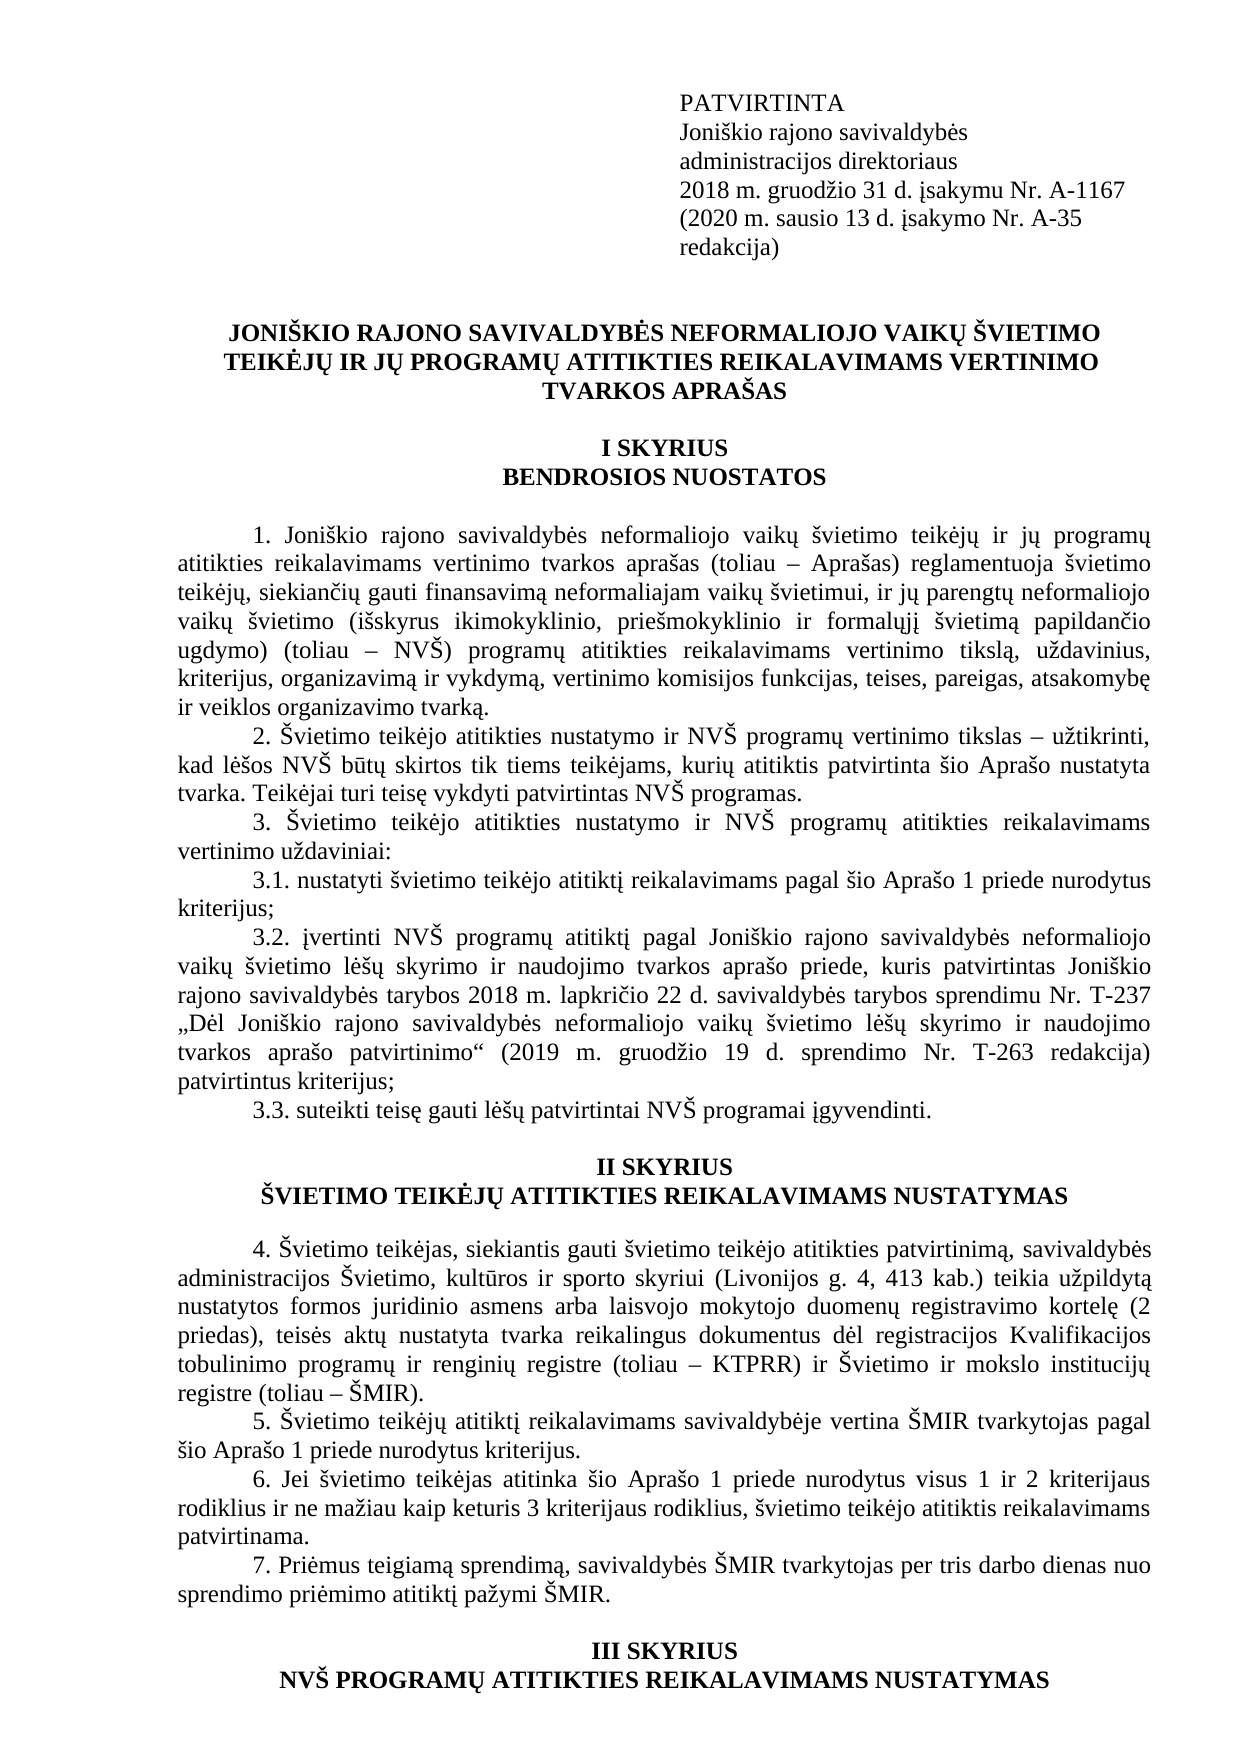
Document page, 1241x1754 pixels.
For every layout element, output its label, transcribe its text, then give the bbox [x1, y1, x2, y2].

text 3.1. nustatyti švietimo teikėjo atitiktį reikalavimams pagal šio Aprašo 1 priede nurodytus kriterijus; [177, 865, 1152, 922]
text 6. Jei švietimo teikėjas atitinka šio Aprašo 1 priede nurodytus visus 1 ir 2 kriterijaus rodiklius ir ne mažiau kaip keturis 3 kriterijaus rodiklius, švietimo teikėjo atitiktis reikalavimams patvirtinama. [177, 1464, 1152, 1550]
text 5. Švietimo teikėjų atitiktį reikalavimams savivaldybėje vertina ŠMIR tvarkytojas pagal šio Aprašo 1 priede nurodytus kriterijus. [177, 1406, 1152, 1464]
text Joniškio rajono savivaldybės [679, 117, 1152, 146]
text švietimo teikėjų atitikties reikalavimams nustatymAS [177, 1181, 1152, 1210]
text 3.2. įvertinti NVŠ programų atitiktį pagal Joniškio rajono savivaldybės neformaliojo vaikų švietimo lėšų skyrimo ir naudojimo tvarkos aprašo priede, kuris patvirtintas Joniškio rajono savivaldybės tarybos 2018 m. lapkričio 22 d. savivaldybės tarybos sprendimu Nr. T-237 „Dėl Joniškio rajono savivaldybės neformaliojo vaikų švietimo lėšų skyrimo ir naudojimo tvarkos aprašo patvirtinimo“ (2019 m. gruodžio 19 d. sprendimo Nr. T-263 redakcija) patvirtintus kriterijus; [177, 922, 1152, 1095]
text 2018 m. gruodžio 31 d. įsakymu Nr. A-1167 [679, 175, 1152, 203]
text administracijos direktoriaus [679, 146, 1152, 175]
text 4. Švietimo teikėjas, siekiantis gauti švietimo teikėjo atitikties patvirtinimą, savivaldybės administracijos Švietimo, kultūros ir sporto skyriui (Livonijos g. 4, 413 kab.) teikia užpildytą nustatytos formos juridinio asmens arba laisvojo mokytojo duomenų registravimo kortelę (2 priedas), teisės aktų nustatyta tvarka reikalingus dokumentus dėl registracijos Kvalifikacijos tobulinimo programų ir renginių registre (toliau – KTPRR) ir Švietimo ir mokslo institucijų registre (toliau – ŠMIR). [177, 1234, 1152, 1406]
text 3.3. suteikti teisę gauti lėšų patvirtintai NVŠ programai įgyvendinti. [177, 1095, 1152, 1123]
text (2020 m. sausio 13 d. įsakymo Nr. A-35 [679, 203, 1152, 232]
text 2. Švietimo teikėjo atitikties nustatymo ir NVŠ programų vertinimo tikslas – užtikrinti, kad lėšos NVŠ būtų skirtos tik tiems teikėjams, kurių atitiktis patvirtinta šio Aprašo nustatyta tvarka. Teikėjai turi teisę vykdyti patvirtintas NVŠ programas. [177, 721, 1152, 807]
text 7. Priėmus teigiamą sprendimą, savivaldybės ŠMIR tvarkytojas per tris darbo dienas nuo sprendimo priėmimo atitiktį pažymi ŠMIR. [177, 1550, 1152, 1608]
text Joniškio rajono savivaldybės NEFORMALIOJO VAIKŲ ŠVIETIMO TEIKĖJŲ IR JŲ PROGRAMŲ ATITIKTIES REIKALAVIMAMS VERTINIMO [177, 318, 1152, 376]
text I SKYRIUS [177, 433, 1152, 462]
text 1. Joniškio rajono savivaldybės neformaliojo vaikų švietimo teikėjų ir jų programų atitikties reikalavimams vertinimo tvarkos aprašas (toliau – Aprašas) reglamentuoja švietimo teikėjų, siekiančių gauti finansavimą neformaliajam vaikų švietimui, ir jų parengtų neformaliojo vaikų švietimo (išskyrus ikimokyklinio, priešmokyklinio ir formalųjį švietimą papildančio ugdymo) (toliau – NVŠ) programų atitikties reikalavimams vertinimo tikslą, uždavinius, kriterijus, organizavimą ir vykdymą, vertinimo komisijos funkcijas, teises, pareigas, atsakomybę ir veiklos organizavimo tvarką. [177, 520, 1152, 721]
text BENDROSIOS NUOSTATOS [177, 462, 1152, 491]
text redakcija) [679, 232, 1152, 261]
text NVŠ PROGRAMŲ atitikties reikalavimams nustatymAS [177, 1665, 1152, 1694]
text PATVIRTINTA [679, 88, 1152, 117]
text 3. Švietimo teikėjo atitikties nustatymo ir NVŠ programų atitikties reikalavimams vertinimo uždaviniai: [177, 807, 1152, 865]
text TVARKOS APRAŠAS [177, 376, 1152, 405]
text II SKYRIUS [177, 1152, 1152, 1181]
text III SKYRIUS [177, 1636, 1152, 1665]
